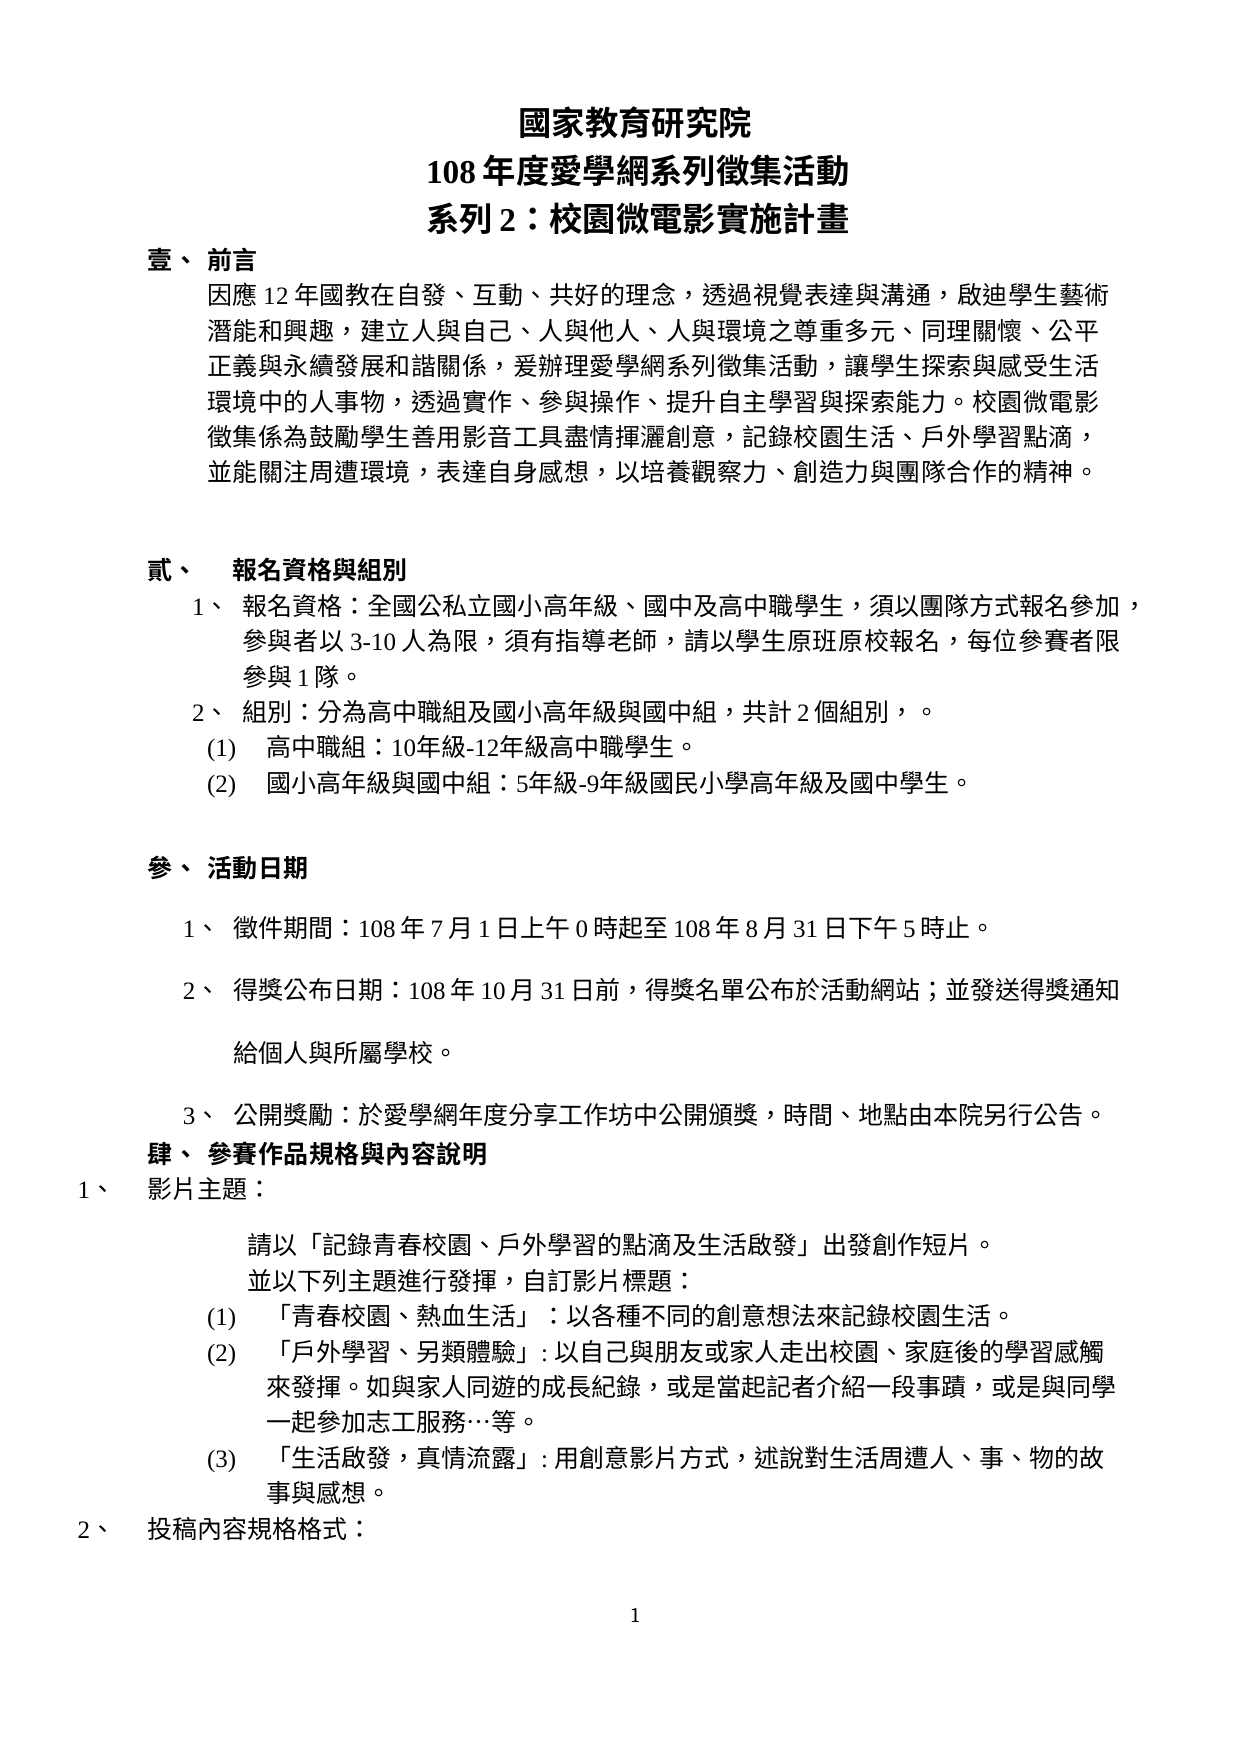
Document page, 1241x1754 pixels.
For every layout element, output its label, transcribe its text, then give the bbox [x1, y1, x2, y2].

list 國小高年級與國中組：5年級-9年級國民小學高年級及國中學生。 [207, 764, 1122, 799]
list 公開獎勵：於愛學網年度分享工作坊中公開頒獎，時間、地點由本院另行公告。 [183, 1072, 1122, 1135]
text 系列2：校園微電影實施計畫 [104, 193, 1171, 241]
list 高中職組：10年級-12年級高中職學生。 [207, 728, 1122, 764]
list 「生活啟發，真情流露」: 用創意影片方式，述說對生活周遭人、事、物的故事與感想。 [207, 1439, 1122, 1510]
list 徵件期間：108年7月1日上午0時起至108年8月31日下午5時止。 [183, 885, 1122, 947]
text 108年度愛學網系列徵集活動 [104, 144, 1171, 193]
list 「青春校園、熱血生活」：以各種不同的創意想法來記錄校園生活。 [207, 1297, 1122, 1333]
list 前言 [148, 241, 1122, 276]
list 得獎公布日期：108年10月31日前，得獎名單公布於活動網站；並發送得獎通知給個人與所屬學校。 [183, 947, 1122, 1072]
list 報名資格與組別 [148, 551, 1122, 587]
subtitle 因應12年國教在自發、互動、共好的理念，透過視覺表達與溝通，啟迪學生藝術潛能和興趣，建立人與自己、人與他人、人與環境之尊重多元、同理關懷、公平正義與永續發展和諧關係，爰辦理愛學網系列徵集活動，讓學生探索與感受生活環境中的人事物，透過實作、參與操作、提升自主學習與探索能力。校園微電影徵集係為鼓勵學生善用影音工具盡情揮灑創意，記錄校園生活、戶外學習點滴，並能關注周遭環境，表達自身感想，以培養觀察力、創造力與團隊合作的精神。 [207, 276, 1122, 489]
text 國家教育研究院 [148, 96, 1122, 144]
text 請以「記錄青春校園、戶外學習的點滴及生活啟發」出發創作短片。 [248, 1226, 1122, 1262]
list 影片主題： [77, 1170, 1122, 1206]
list 活動日期 [148, 849, 1122, 885]
list 報名資格：全國公私立國小高年級、國中及高中職學生，須以團隊方式報名參加，參與者以3-10人為限，須有指導老師，請以學生原班原校報名，每位參賽者限參與1隊。 [192, 587, 1122, 693]
list 「戶外學習、另類體驗」: 以自己與朋友或家人走出校園、家庭後的學習感觸來發揮。如與家人同遊的成長紀錄，或是當起記者介紹一段事蹟，或是與同學一起參加志工服務…等。 [207, 1333, 1122, 1439]
text 並以下列主題進行發揮，自訂影片標題： [248, 1262, 1122, 1297]
list 參賽作品規格與內容說明 [148, 1135, 1122, 1170]
list 組別：分為高中職組及國小高年級與國中組，共計2個組別，。 [192, 693, 1122, 728]
list 投稿內容規格格式： [77, 1510, 1122, 1545]
